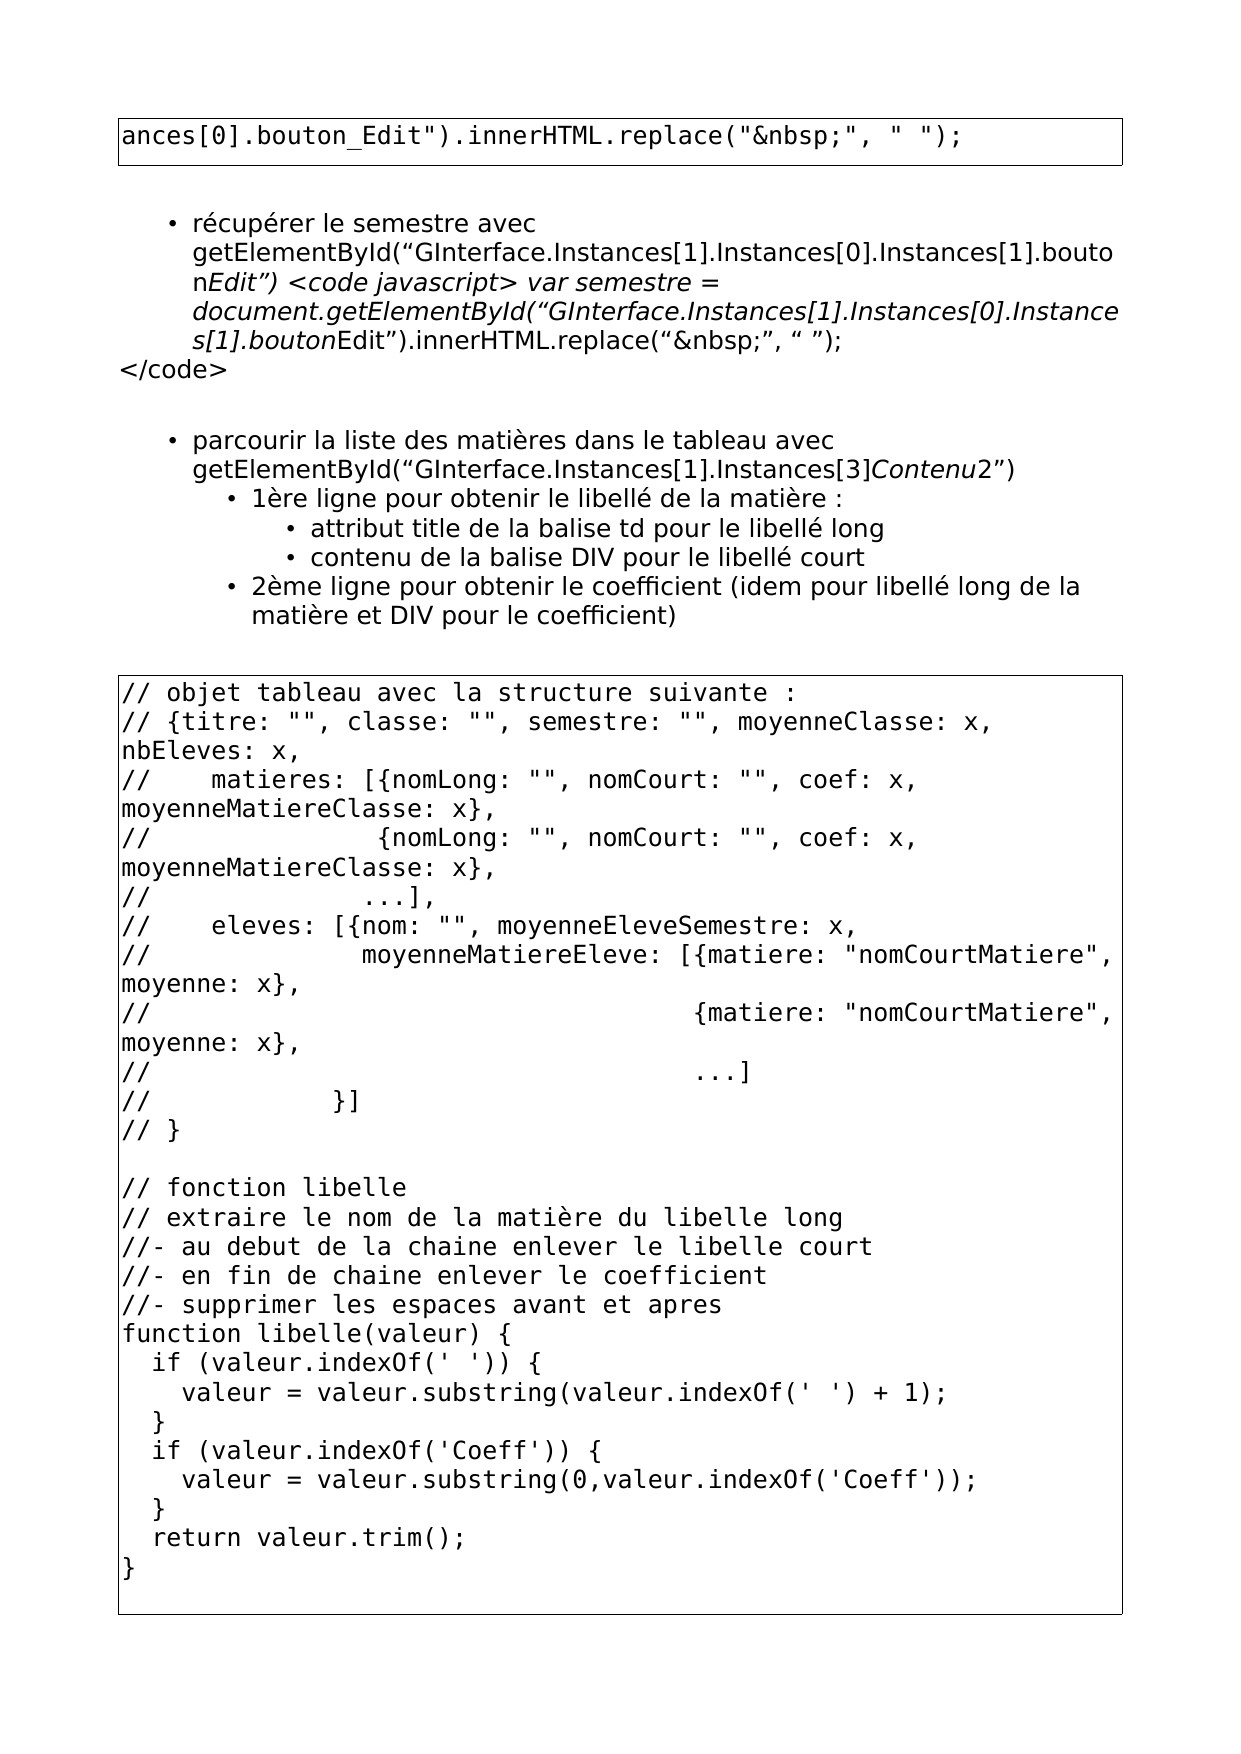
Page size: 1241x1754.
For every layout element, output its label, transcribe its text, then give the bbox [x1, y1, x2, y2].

list attribut title de la balise td pour le libellé long [295, 514, 1122, 543]
table_header ances[0].bouton_Edit").innerHTML.replace("&nbsp;", " "); [119, 119, 1122, 165]
list parcourir la liste des matières dans le tableau avec getElementById(“GInterface.Instances[1].Instances[3]Contenu2”) [177, 426, 1122, 485]
list 2ème ligne pour obtenir le coefficient (idem pour libellé long de la matière et DIV pour le coefficient) [236, 572, 1122, 631]
list contenu de la balise DIV pour le libellé court [295, 543, 1122, 572]
text </code> [118, 355, 1122, 384]
list récupérer le semestre avec getElementById(“GInterface.Instances[1].Instances[0].Instances[1].boutonEdit”) <code javascript> var semestre = document.getElementById(“GInterface.Instances[1].Instances[0].Instances[1].boutonEdit”).innerHTML.replace(“&nbsp;”, “ ”); [177, 209, 1122, 355]
list 1ère ligne pour obtenir le libellé de la matière : [236, 485, 1122, 514]
table_header // objet tableau avec la structure suivante : // {titre: "", classe: "", semestre: "", moyenneClasse: x, nbEleves: x, // matieres: [{nomLong: "", nomCourt: "", coef: x, moyenneMatiereClasse: x}, // {nomLong: "", nomCourt: "", coef: x, moyenneMatiereClasse: x}, // ...], // eleves: [{nom: "", moyenneEleveSemestre: x, // moyenneMatiereEleve: [{matiere: "nomCourtMatiere", moyenne: x}, // {matiere: "nomCourtMatiere", moyenne: x}, // ...] // }] // } // fonction libelle // extraire le nom de la matière du libelle long //- au debut de la chaine enlever le libelle court //- en fin de chaine enlever le coefficient //- supprimer les espaces avant et apres function libelle(valeur) { if (valeur.indexOf(' ')) { valeur = valeur.substring(valeur.indexOf(' ') + 1); } if (valeur.indexOf('Coeff')) { valeur = valeur.substring(0,valeur.indexOf('Coeff')); } return valeur.trim(); } [119, 676, 1122, 1614]
